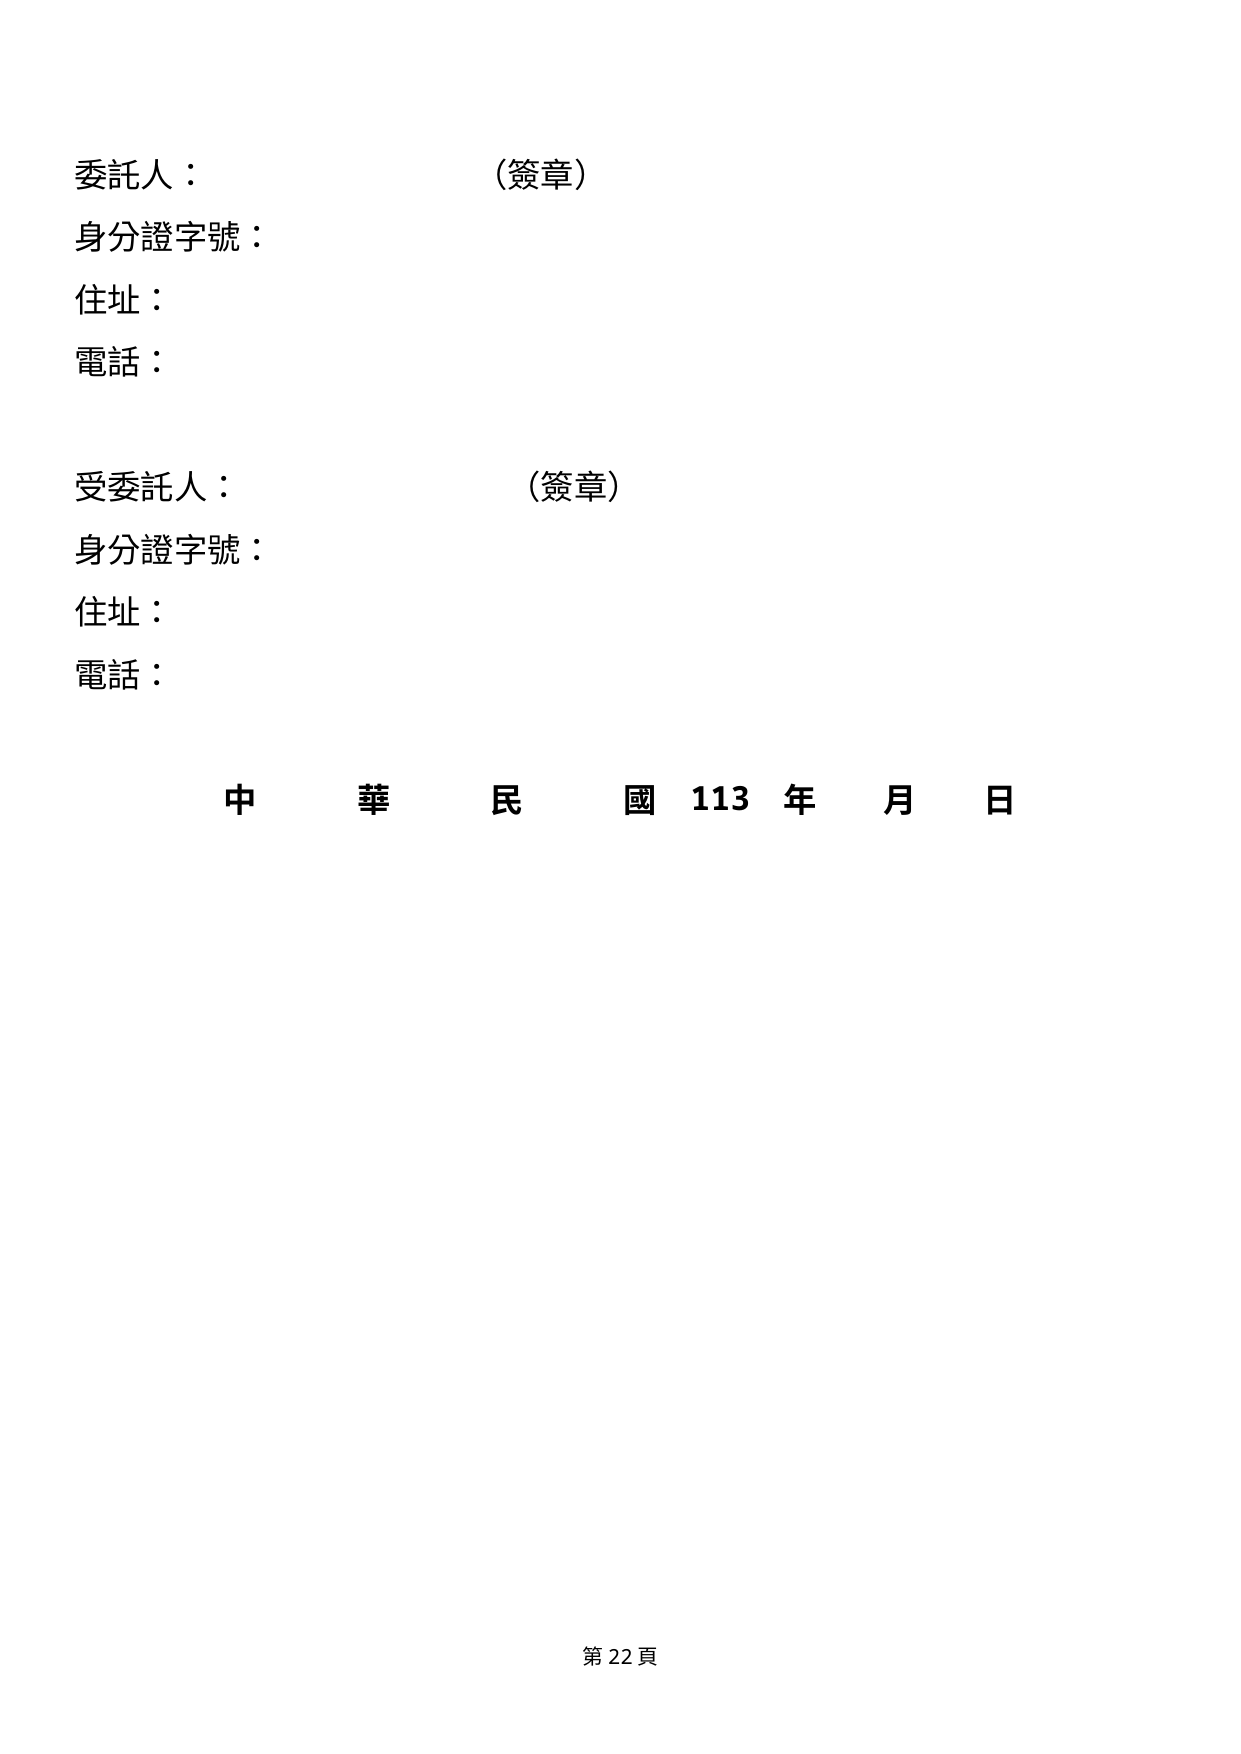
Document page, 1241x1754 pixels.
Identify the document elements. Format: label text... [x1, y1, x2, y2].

text 受委託人： （簽章） [74, 443, 1166, 506]
text 身分證字號： [74, 193, 1166, 256]
text 住址： [74, 568, 1166, 631]
text 電話： [74, 318, 1166, 381]
text 委託人： （簽章） [74, 131, 1166, 193]
text 身分證字號： [74, 506, 1166, 568]
text 電話： [74, 631, 1166, 693]
text 住址： [74, 256, 1166, 318]
text 中 華 民 國 113 年 月 日 [74, 756, 1166, 818]
